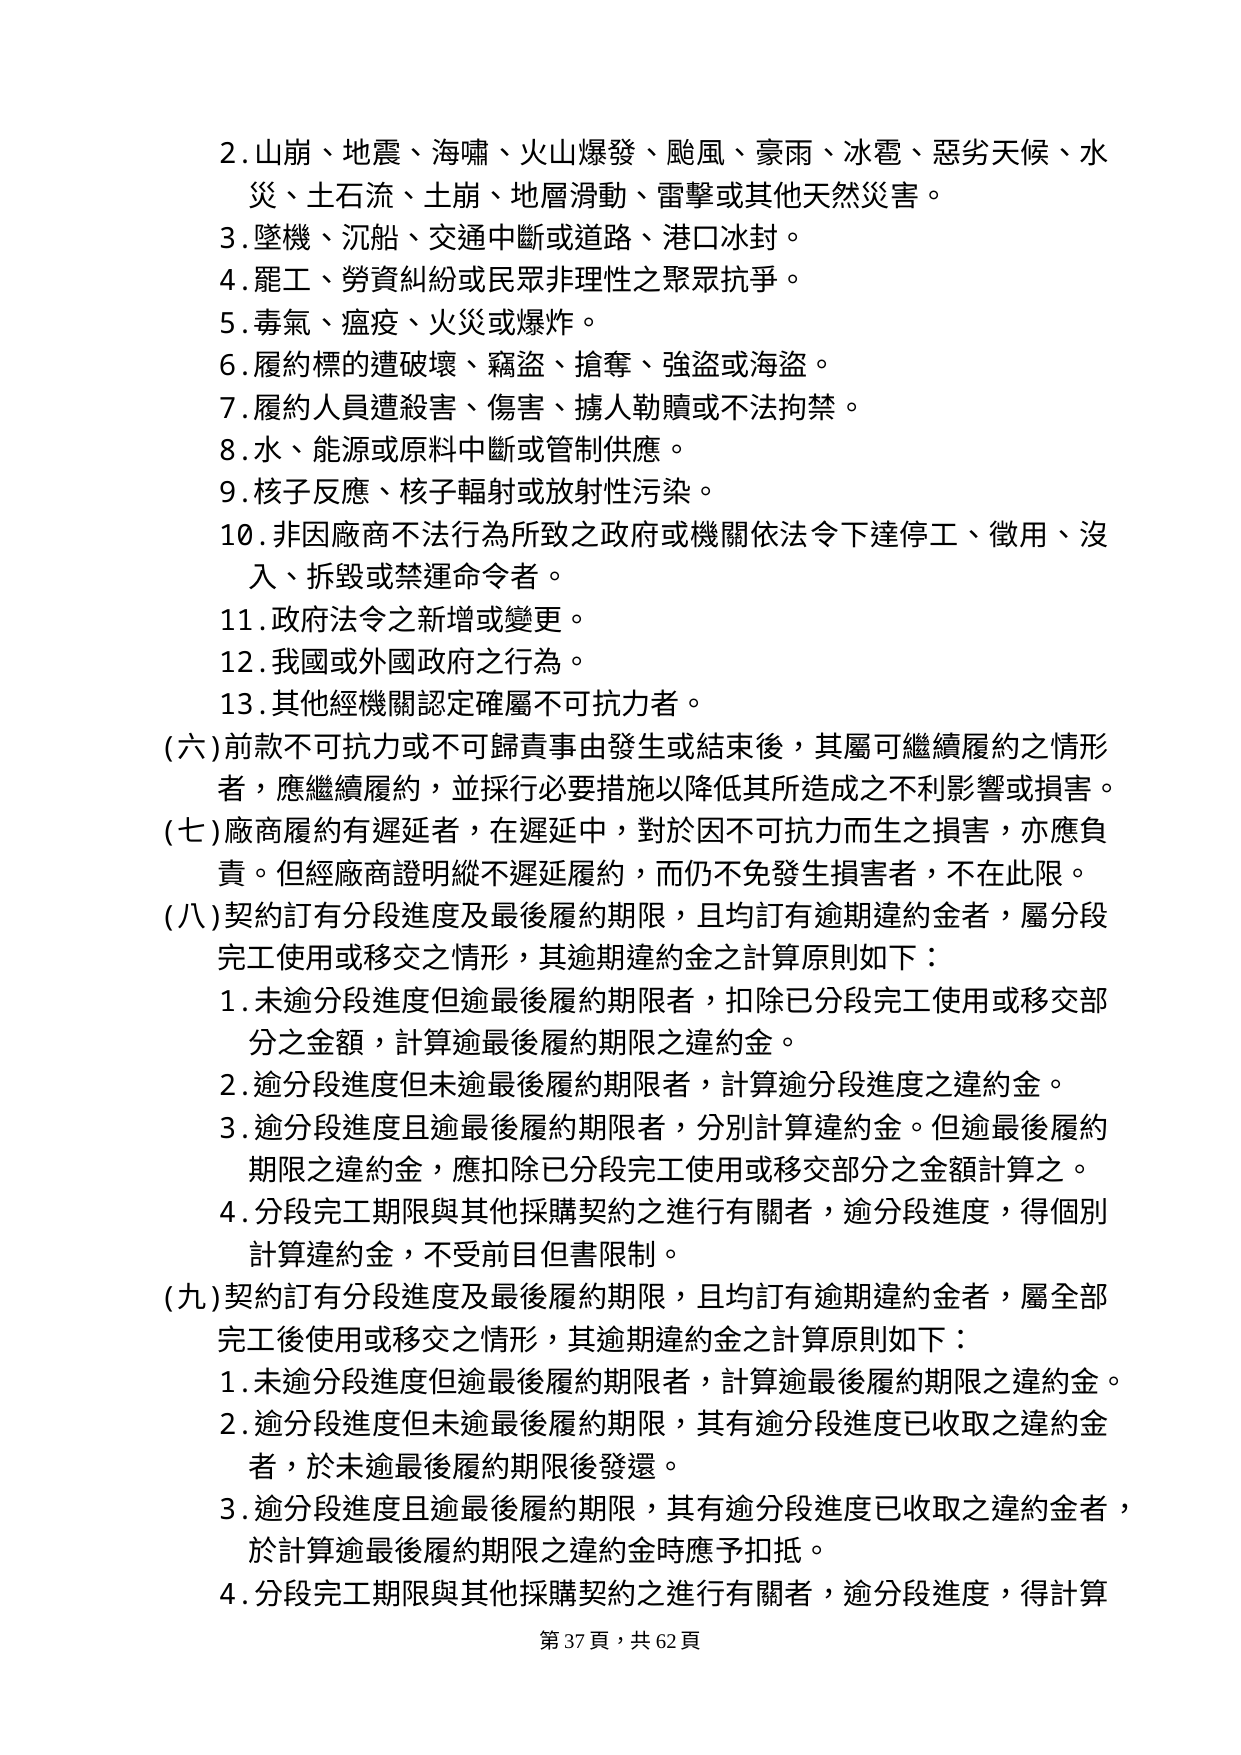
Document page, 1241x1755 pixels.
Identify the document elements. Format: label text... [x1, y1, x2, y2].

text (八)契約訂有分段進度及最後履約期限，且均訂有逾期違約金者，屬分段完工使用或移交之情形，其逾期違約金之計算原則如下： [159, 893, 1110, 977]
text 6.履約標的遭破壞、竊盜、搶奪、強盜或海盜。 [218, 342, 1110, 384]
text 7.履約人員遭殺害、傷害、擄人勒贖或不法拘禁。 [218, 384, 1110, 427]
text 3.墜機、沉船、交通中斷或道路、港口冰封。 [218, 214, 1110, 257]
text 4.分段完工期限與其他採購契約之進行有關者，逾分段進度，得個別計算違約金，不受前目但書限制。 [218, 1189, 1110, 1274]
text (七)廠商履約有遲延者，在遲延中，對於因不可抗力而生之損害，亦應負責。但經廠商證明縱不遲延履約，而仍不免發生損害者，不在此限。 [159, 808, 1110, 893]
text 5.毒氣、瘟疫、火災或爆炸。 [218, 299, 1110, 342]
text 4.罷工、勞資糾紛或民眾非理性之聚眾抗爭。 [218, 257, 1110, 299]
text 1.未逾分段進度但逾最後履約期限者，扣除已分段完工使用或移交部分之金額，計算逾最後履約期限之違約金。 [218, 977, 1110, 1062]
text 13.其他經機關認定確屬不可抗力者。 [218, 681, 1110, 723]
text 12.我國或外國政府之行為。 [218, 638, 1110, 681]
text 3.逾分段進度且逾最後履約期限者，分別計算違約金。但逾最後履約期限之違約金，應扣除已分段完工使用或移交部分之金額計算之。 [218, 1104, 1110, 1189]
text 3.逾分段進度且逾最後履約期限，其有逾分段進度已收取之違約金者，於計算逾最後履約期限之違約金時應予扣抵。 [218, 1486, 1110, 1570]
text (六)前款不可抗力或不可歸責事由發生或結束後，其屬可繼續履約之情形者，應繼續履約，並採行必要措施以降低其所造成之不利影響或損害。 [159, 723, 1110, 808]
text 8.水、能源或原料中斷或管制供應。 [218, 427, 1110, 469]
text 11.政府法令之新增或變更。 [218, 596, 1110, 638]
text 9.核子反應、核子輻射或放射性污染。 [218, 469, 1110, 511]
text 4.分段完工期限與其他採購契約之進行有關者，逾分段進度，得計算 [218, 1570, 1110, 1613]
text 2.山崩、地震、海嘯、火山爆發、颱風、豪雨、冰雹、惡劣天候、水災、土石流、土崩、地層滑動、雷擊或其他天然災害。 [218, 130, 1110, 214]
text (九)契約訂有分段進度及最後履約期限，且均訂有逾期違約金者，屬全部完工後使用或移交之情形，其逾期違約金之計算原則如下： [159, 1274, 1110, 1358]
text 2.逾分段進度但未逾最後履約期限，其有逾分段進度已收取之違約金者，於未逾最後履約期限後發還。 [218, 1401, 1110, 1486]
text 10.非因廠商不法行為所致之政府或機關依法令下達停工、徵用、沒入、拆毀或禁運命令者。 [218, 511, 1110, 596]
text 2.逾分段進度但未逾最後履約期限者，計算逾分段進度之違約金。 [218, 1062, 1110, 1104]
text 1.未逾分段進度但逾最後履約期限者，計算逾最後履約期限之違約金。 [218, 1358, 1110, 1401]
